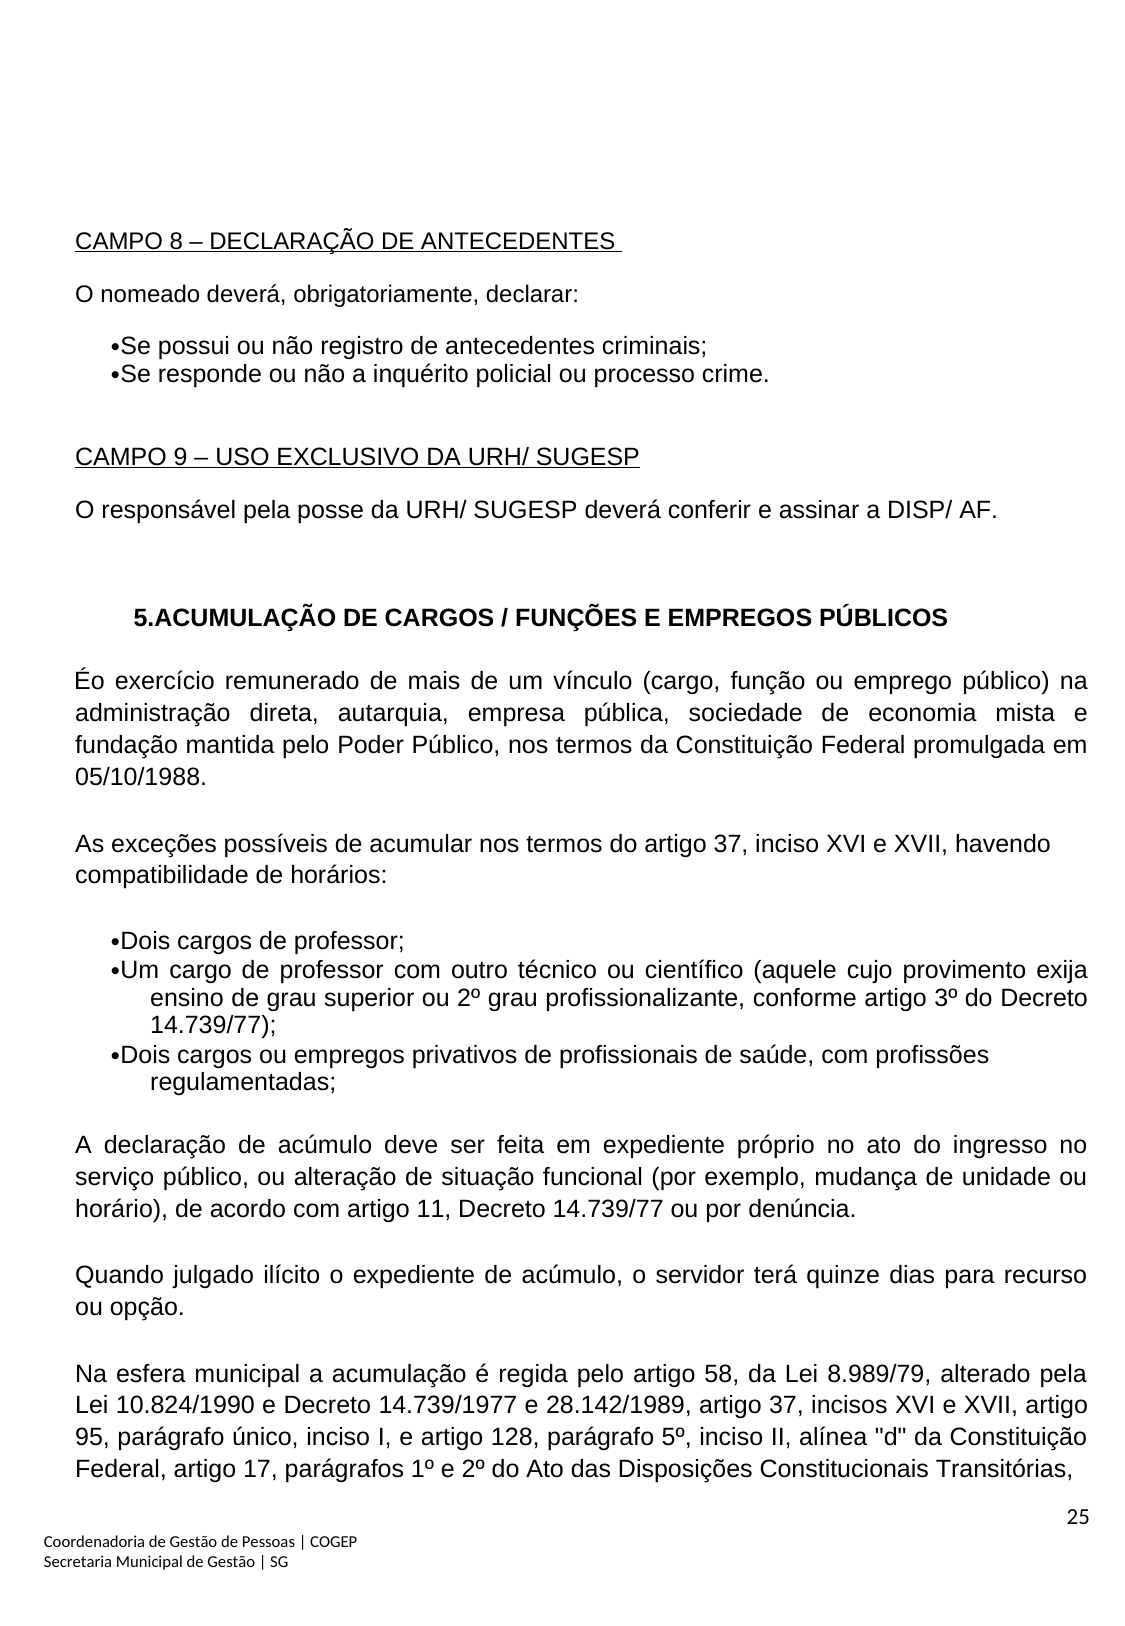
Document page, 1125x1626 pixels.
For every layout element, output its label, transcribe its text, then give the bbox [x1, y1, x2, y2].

text O responsável pela posse da URH/ SUGESP deverá conferir e assinar a DISP/ AF. [75, 496, 1089, 524]
text Quando julgado ilícito o expediente de acúmulo, o servidor terá quinze dias para recurso ou opção. [75, 1260, 1089, 1320]
list Um cargo de professor com outro técnico ou científico (aquele cujo provimento exija ensino de grau superior ou 2º grau profissionalizante, conforme artigo 3º do Decreto 14.739/77); [112, 957, 1089, 1039]
list Se possui ou não registro de antecedentes criminais; [112, 332, 1089, 360]
text CAMPO 9 – USO EXCLUSIVO DA URH/ SUGESP [75, 442, 1089, 470]
text Secretaria Municipal de Gestão | SG [44, 1551, 1089, 1572]
list o exercício remunerado de mais de um vínculo (cargo, função ou emprego público) na administração direta, autarquia, empresa pública, sociedade de economia mista e fundação mantida pelo Poder Público, nos termos da Constituição Federal promulgada em 05/10/1988. [74, 666, 1089, 791]
list Dois cargos ou empregos privativos de profissionais de saúde, com profissões regulamentadas; [112, 1042, 1089, 1095]
list Dois cargos de professor; [112, 926, 1089, 954]
list ACUMULAÇÃO DE CARGOS / FUNÇÕES E EMPREGOS PÚBLICOS [133, 603, 1089, 632]
text 25 [44, 1502, 1089, 1530]
text As exceções possíveis de acumular nos termos do artigo 37, inciso XVI e XVII, havendo compatibilidade de horários: [75, 829, 1089, 889]
text A declaração de acúmulo deve ser feita em expediente próprio no ato do ingresso no serviço público, ou alteração de situação funcional (por exemplo, mudança de unidade ou horário), de acordo com artigo 11, Decreto 14.739/77 ou por denúncia. [75, 1130, 1089, 1222]
list Se responde ou não a inquérito policial ou processo crime. [112, 360, 1089, 388]
text Coordenadoria de Gestão de Pessoas | COGEP [44, 1531, 1089, 1551]
text CAMPO 8 – DECLARAÇÃO DE ANTECEDENTES O nomeado deverá, obrigatoriamente, declarar: [75, 227, 637, 307]
text Na esfera municipal a acumulação é regida pelo artigo 58, da Lei 8.989/79, alterado pela Lei 10.824/1990 e Decreto 14.739/1977 e 28.142/1989, artigo 37, incisos XVI e XVII, artigo 95, parágrafo único, inciso I, e artigo 128, parágrafo 5º, inciso II, alínea "d" da Constituição Federal, artigo 17, parágrafos 1º e 2º do Ato das Disposições Constitucionais Transitórias, [75, 1359, 1089, 1483]
